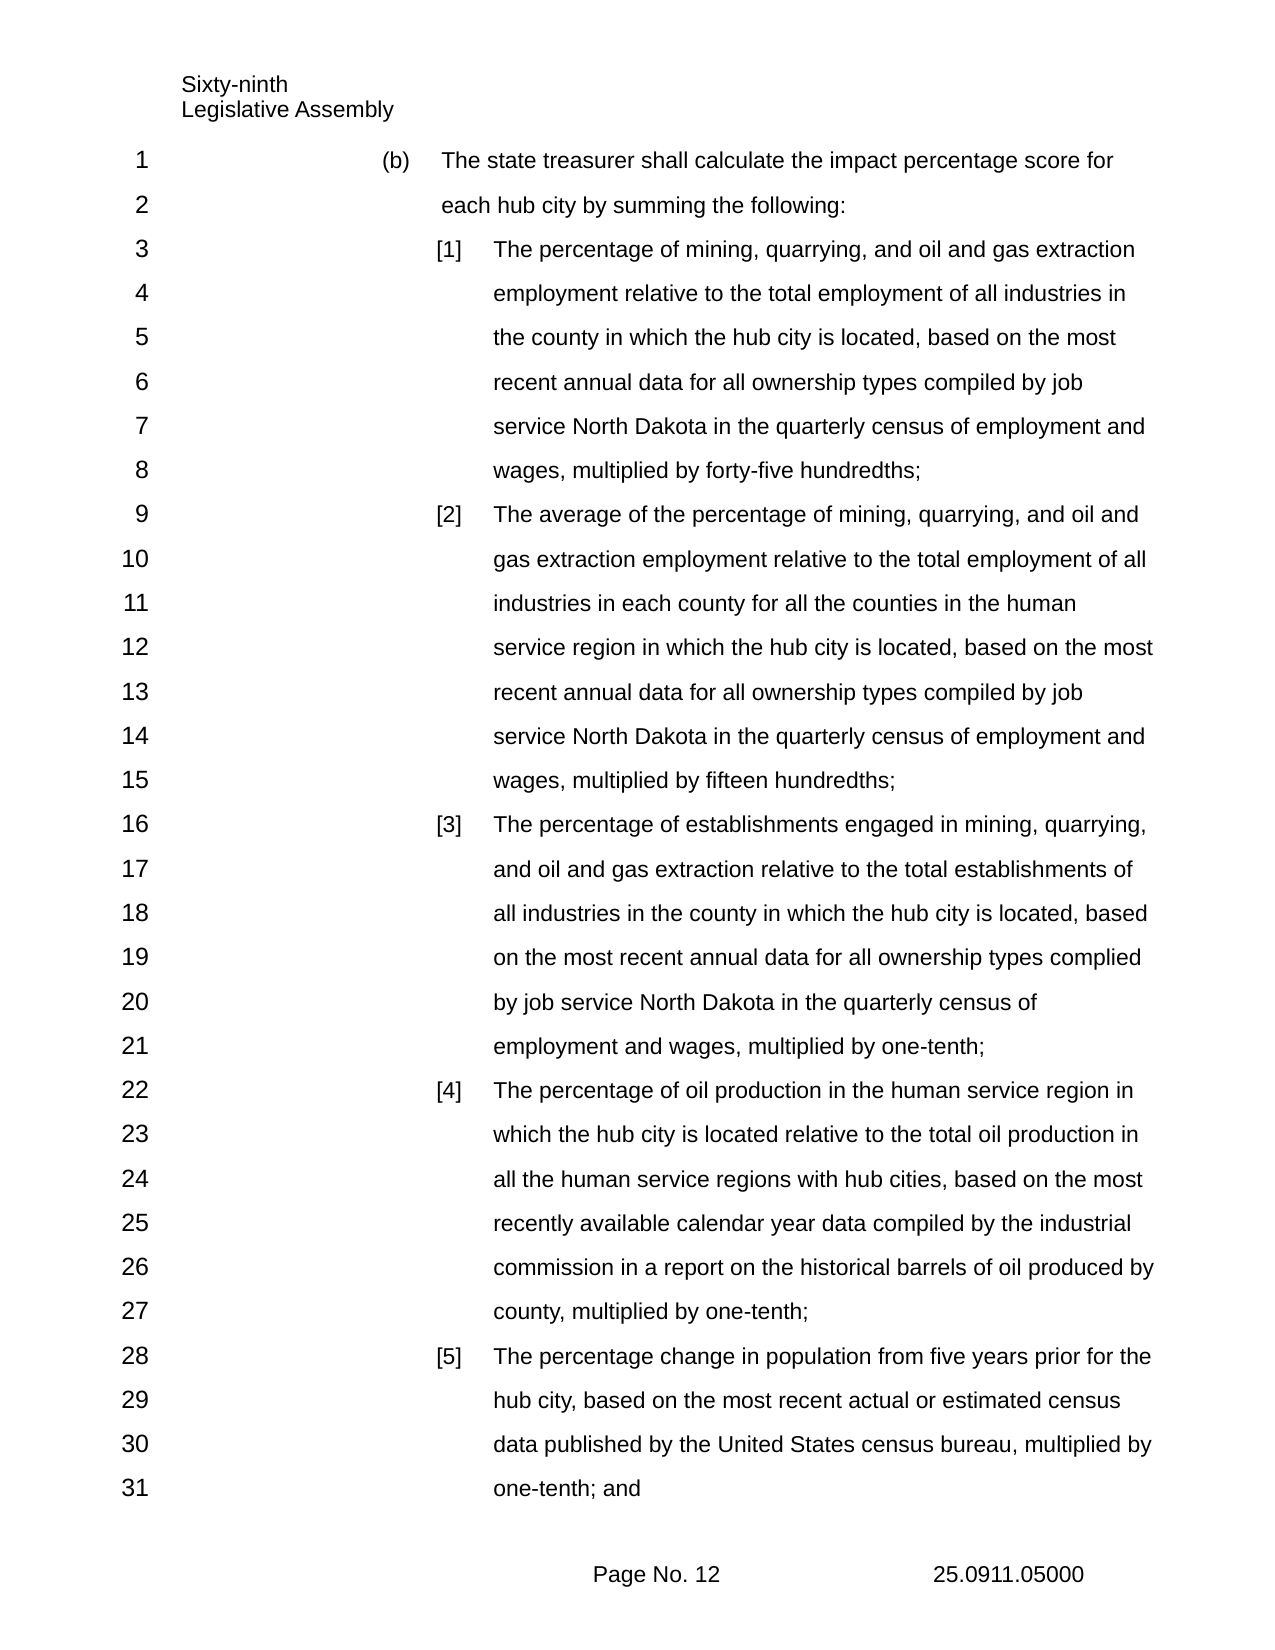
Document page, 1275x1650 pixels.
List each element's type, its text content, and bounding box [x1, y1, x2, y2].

text (b) The state treasurer shall calculate the impact percentage score for each hub city by summing the following: [181, 133, 1154, 222]
text [5] The percentage change in population from five years prior for the hub city, based on the most recent actual or estimated census data published by the United States census bureau, multiplied by one‑tenth; and [181, 1329, 1154, 1506]
text [4] The percentage of oil production in the human service region in which the hub city is located relative to the total oil production in all the human service regions with hub cities, based on the most recently available calendar year data compiled by the industrial commission in a report on the historical barrels of oil produced by county, multiplied by one‑tenth; [181, 1063, 1154, 1329]
text [3] The percentage of establishments engaged in mining, quarrying, and oil and gas extraction relative to the total establishments of all industries in the county in which the hub city is located, based on the most recent annual data for all ownership types complied by job service North Dakota in the quarterly census of employment and wages, multiplied by one‑tenth; [181, 797, 1154, 1063]
text [1] The percentage of mining, quarrying, and oil and gas extraction employment relative to the total employment of all industries in the county in which the hub city is located, based on the most recent annual data for all ownership types compiled by job service North Dakota in the quarterly census of employment and wages, multiplied by forty‑five hundredths; [181, 222, 1154, 487]
text [2] The average of the percentage of mining, quarrying, and oil and gas extraction employment relative to the total employment of all industries in each county for all the counties in the human service region in which the hub city is located, based on the most recent annual data for all ownership types compiled by job service North Dakota in the quarterly census of employment and wages, multiplied by fifteen hundredths; [181, 487, 1154, 797]
